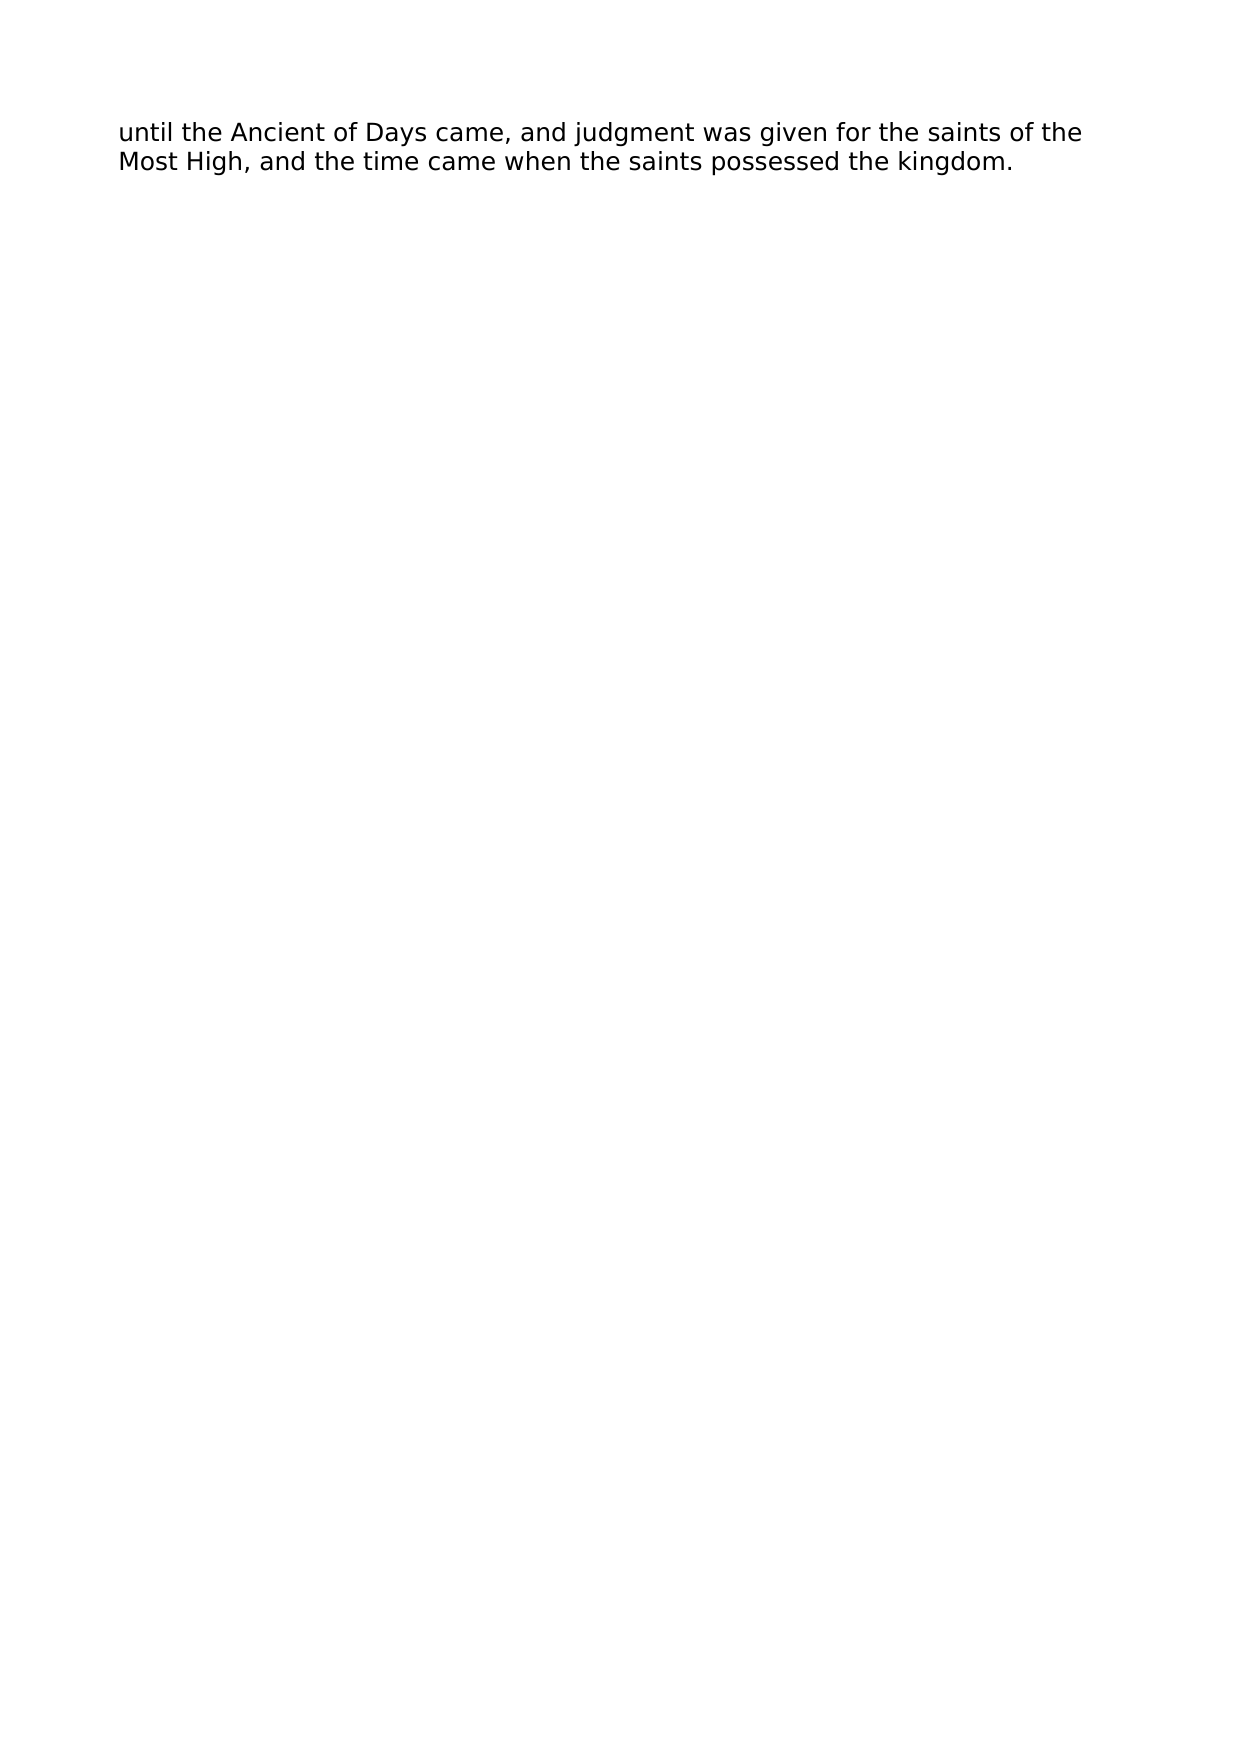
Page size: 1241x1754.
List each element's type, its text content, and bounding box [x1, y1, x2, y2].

text until the Ancient of Days came, and judgment was given for the saints of the Most High, and the time came when the saints possessed the kingdom. [118, 118, 1122, 176]
